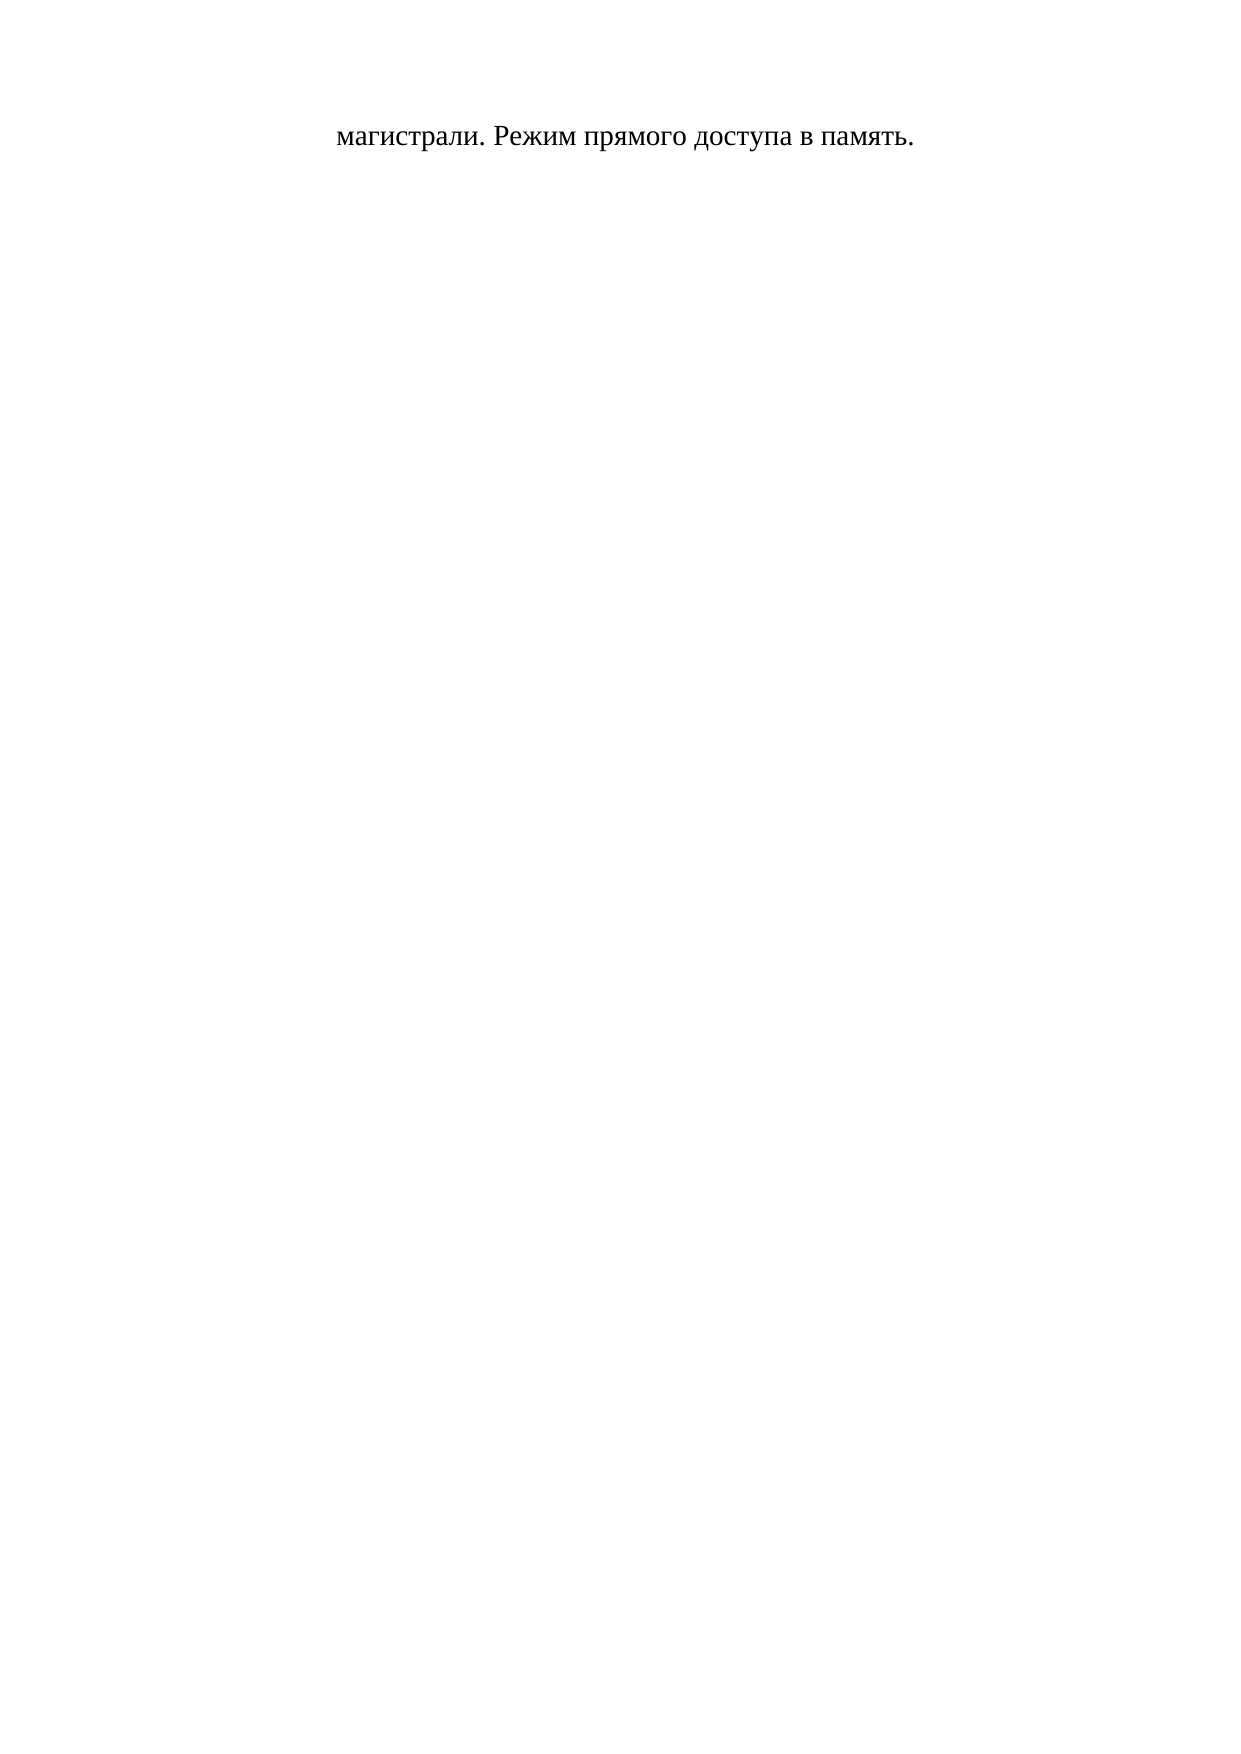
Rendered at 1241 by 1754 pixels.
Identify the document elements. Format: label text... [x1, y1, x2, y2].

table_cell [266, 118, 325, 152]
table_cell магистрали. Режим прямого доступа в память. [325, 118, 1122, 152]
